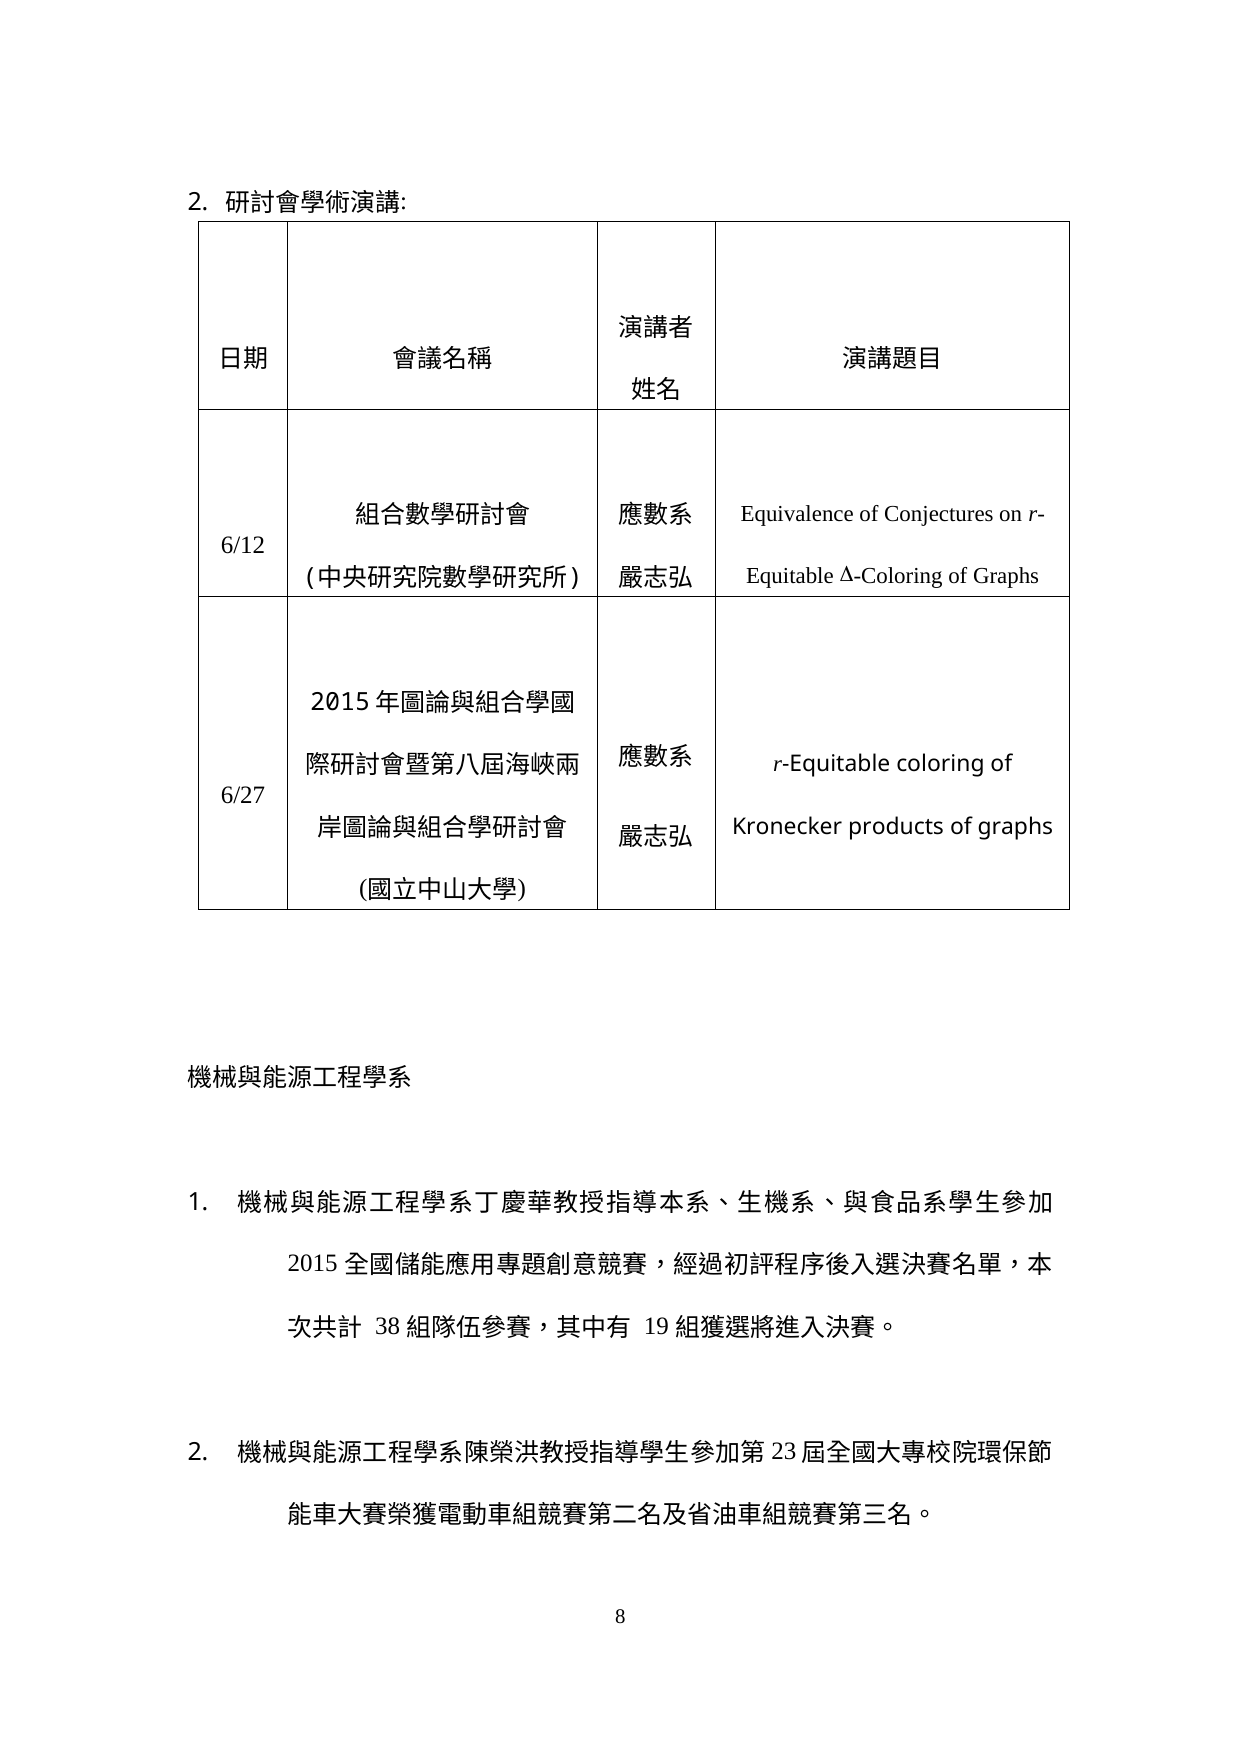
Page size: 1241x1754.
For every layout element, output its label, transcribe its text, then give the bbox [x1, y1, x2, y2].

table_cell 應數系 嚴志弘 [598, 597, 715, 909]
list 機械與能源工程學系丁慶華教授指導本系、生機系、與食品系學生參加2015 全國儲能應用專題創意競賽，經過初評程序後入選決賽名單，本次共計 38 組隊伍參賽，其中有 19 組獲選將進入決賽。 [187, 1159, 1053, 1346]
text 機械與能源工程學系 [187, 1034, 1053, 1096]
table_header 會議名稱 [288, 222, 597, 409]
table_header 演講題目 [716, 222, 1069, 409]
table_cell r-Equitable coloring of Kronecker products of graphs [716, 597, 1069, 909]
table_cell 應數系 嚴志弘 [598, 410, 715, 596]
table_header 演講者 姓名 [598, 222, 715, 409]
table_cell 6/12 [199, 410, 287, 596]
table_cell 組合數學研討會 (中央研究院數學研究所) [288, 410, 597, 596]
table_cell 6/27 [199, 597, 287, 909]
table_cell Equivalence of Conjectures on r-Equitable -Coloring of Graphs [716, 410, 1069, 596]
list 機械與能源工程學系陳榮洪教授指導學生參加第23屆全國大專校院環保節能車大賽榮獲電動車組競賽第二名及省油車組競賽第三名。 [187, 1409, 1053, 1534]
list 研討會學術演講: [187, 159, 1053, 221]
table_header 日期 [199, 222, 287, 409]
table_cell 2015年圖論與組合學國際研討會暨第八屆海峽兩岸圖論與組合學研討會 (國立中山大學) [288, 597, 597, 909]
